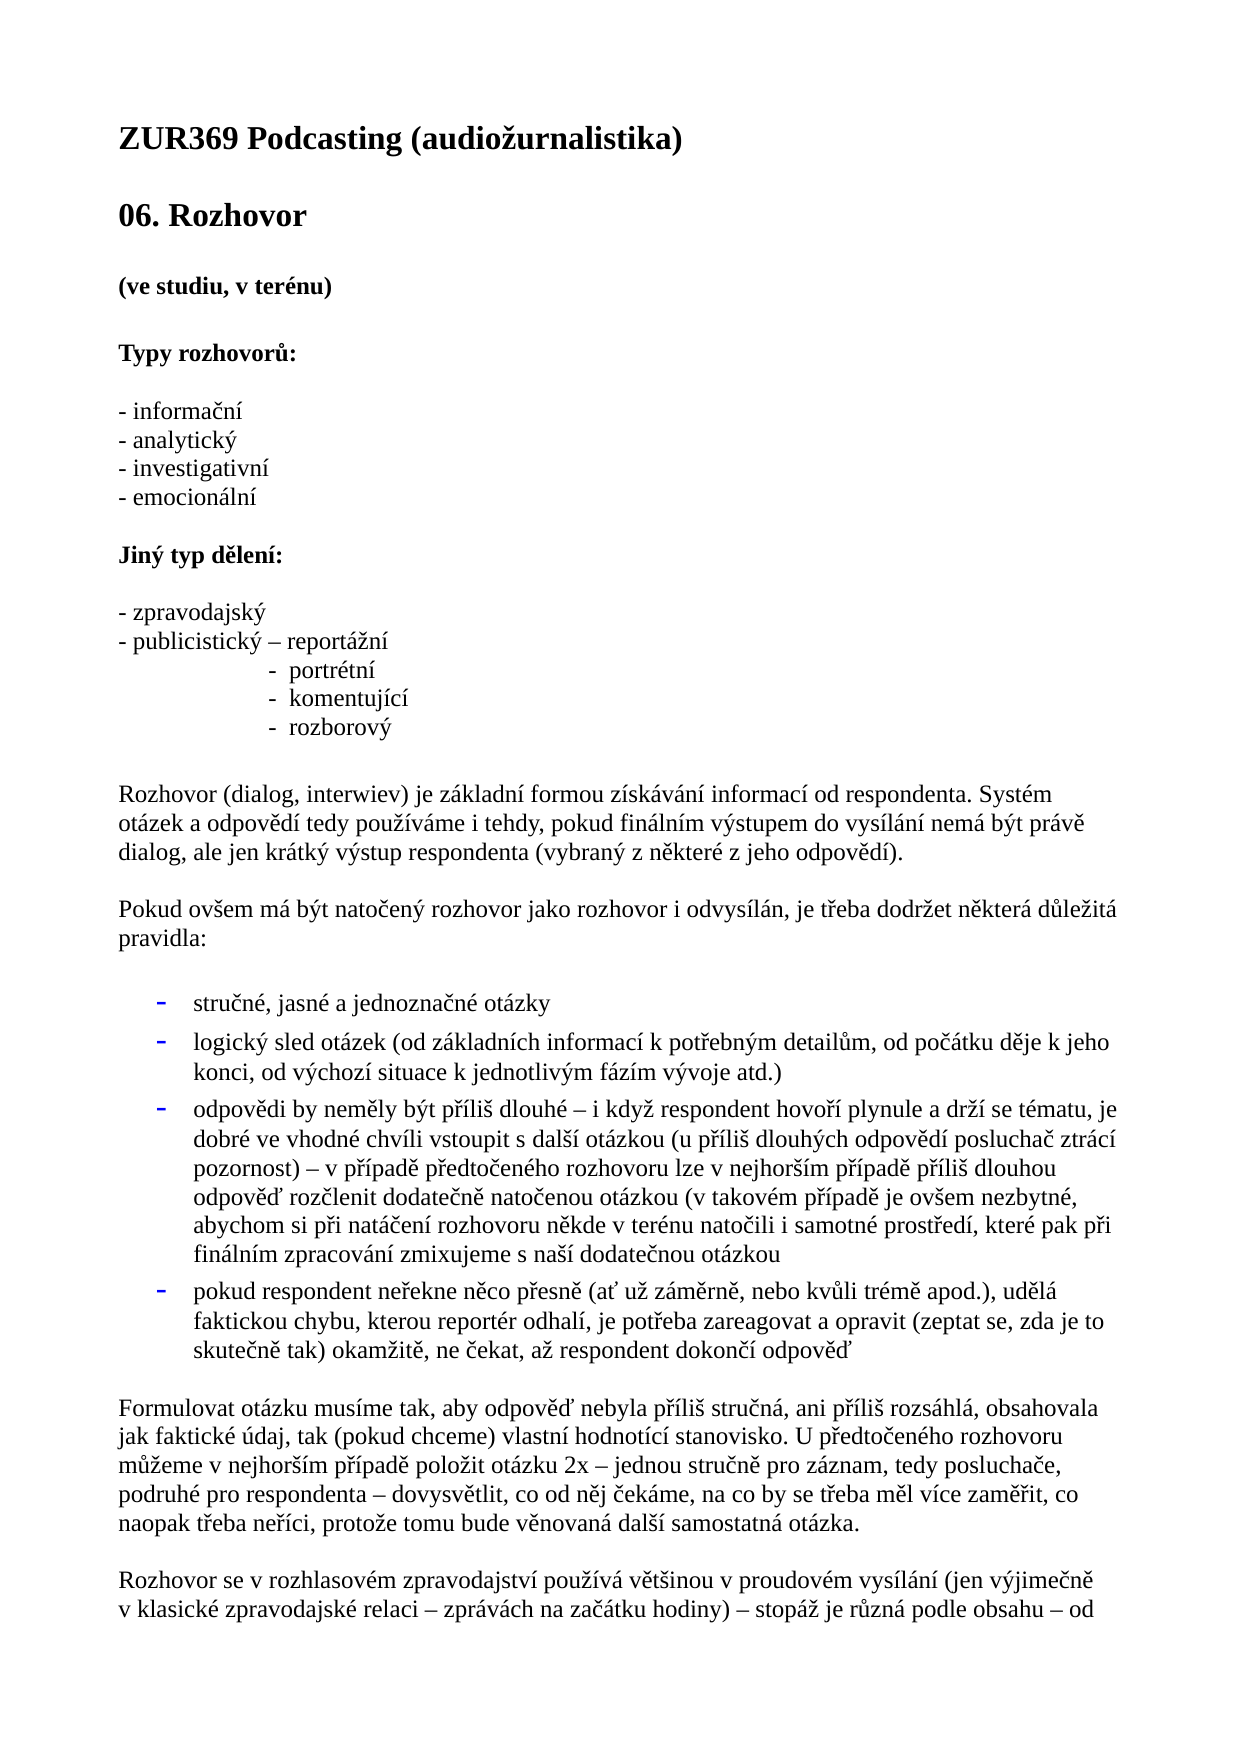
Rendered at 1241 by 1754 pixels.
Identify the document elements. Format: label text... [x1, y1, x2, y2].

text Formulovat otázku musíme tak, aby odpověď nebyla příliš stručná, ani příliš rozsáhlá, obsahovala jak faktické údaj, tak (pokud chceme) vlastní hodnotící stanovisko. U předtočeného rozhovoru můžeme v nejhorším případě položit otázku 2x – jednou stručně pro záznam, tedy posluchače, podruhé pro respondenta – dovysvětlit, co od něj čekáme, na co by se třeba měl více zaměřit, co naopak třeba neříci, protože tomu bude věnovaná další samostatná otázka. [118, 1393, 1122, 1536]
list logický sled otázek (od základních informací k potřebným detailům, od počátku děje k jeho konci, od výchozí situace k jednotlivým fázím vývoje atd.) [156, 1019, 1122, 1086]
list odpovědi by neměly být příliš dlouhé – i když respondent hovoří plynule a drží se tématu, je dobré ve vhodné chvíli vstoupit s další otázkou (u příliš dlouhých odpovědí posluchač ztrácí pozornost) – v případě předtočeného rozhovoru lze v nejhorším případě příliš dlouhou odpověď rozčlenit dodatečně natočenou otázkou (v takovém případě je ovšem nezbytné, abychom si při natáčení rozhovoru někde v terénu natočili i samotné prostředí, které pak při finálním zpracování zmixujeme s naší dodatečnou otázkou [156, 1086, 1122, 1268]
text Rozhovor se v rozhlasovém zpravodajství používá většinou v proudovém vysílání (jen výjimečně v klasické zpravodajské relaci – zprávách na začátku hodiny) – stopáž je různá podle obsahu – od [118, 1565, 1122, 1623]
text - investigativní [118, 453, 1122, 482]
text 06. Rozhovor [118, 195, 1122, 233]
text Pokud ovšem má být natočený rozhovor jako rozhovor i odvysílán, je třeba dodržet některá důležitá pravidla: [118, 894, 1122, 952]
text - portrétní [118, 655, 1122, 683]
text - komentující [118, 683, 1122, 712]
text - analytický [118, 425, 1122, 453]
text ZUR369 Podcasting (audiožurnalistika) [118, 118, 1122, 156]
text Rozhovor (dialog, interwiev) je základní formou získávání informací od respondenta. Systém otázek a odpovědí tedy používáme i tehdy, pokud finálním výstupem do vysílání nemá být právě dialog, ale jen krátký výstup respondenta (vybraný z některé z jeho odpovědí). [118, 779, 1122, 866]
text Jiný typ dělení: [118, 540, 1122, 568]
text (ve studiu, v terénu) [118, 271, 1122, 300]
text Typy rozhovorů: [118, 338, 1122, 367]
list stručné, jasné a jednoznačné otázky [156, 981, 1122, 1019]
text - publicistický – reportážní [118, 626, 1122, 655]
list pokud respondent neřekne něco přesně (ať už záměrně, nebo kvůli trémě apod.), udělá faktickou chybu, kterou reportér odhalí, je potřeba zareagovat a opravit (zeptat se, zda je to skutečně tak) okamžitě, ne čekat, až respondent dokončí odpověď [156, 1268, 1122, 1364]
text - zpravodajský [118, 597, 1122, 626]
text - rozborový [118, 712, 1122, 741]
text - informační [118, 396, 1122, 425]
text - emocionální [118, 482, 1122, 511]
